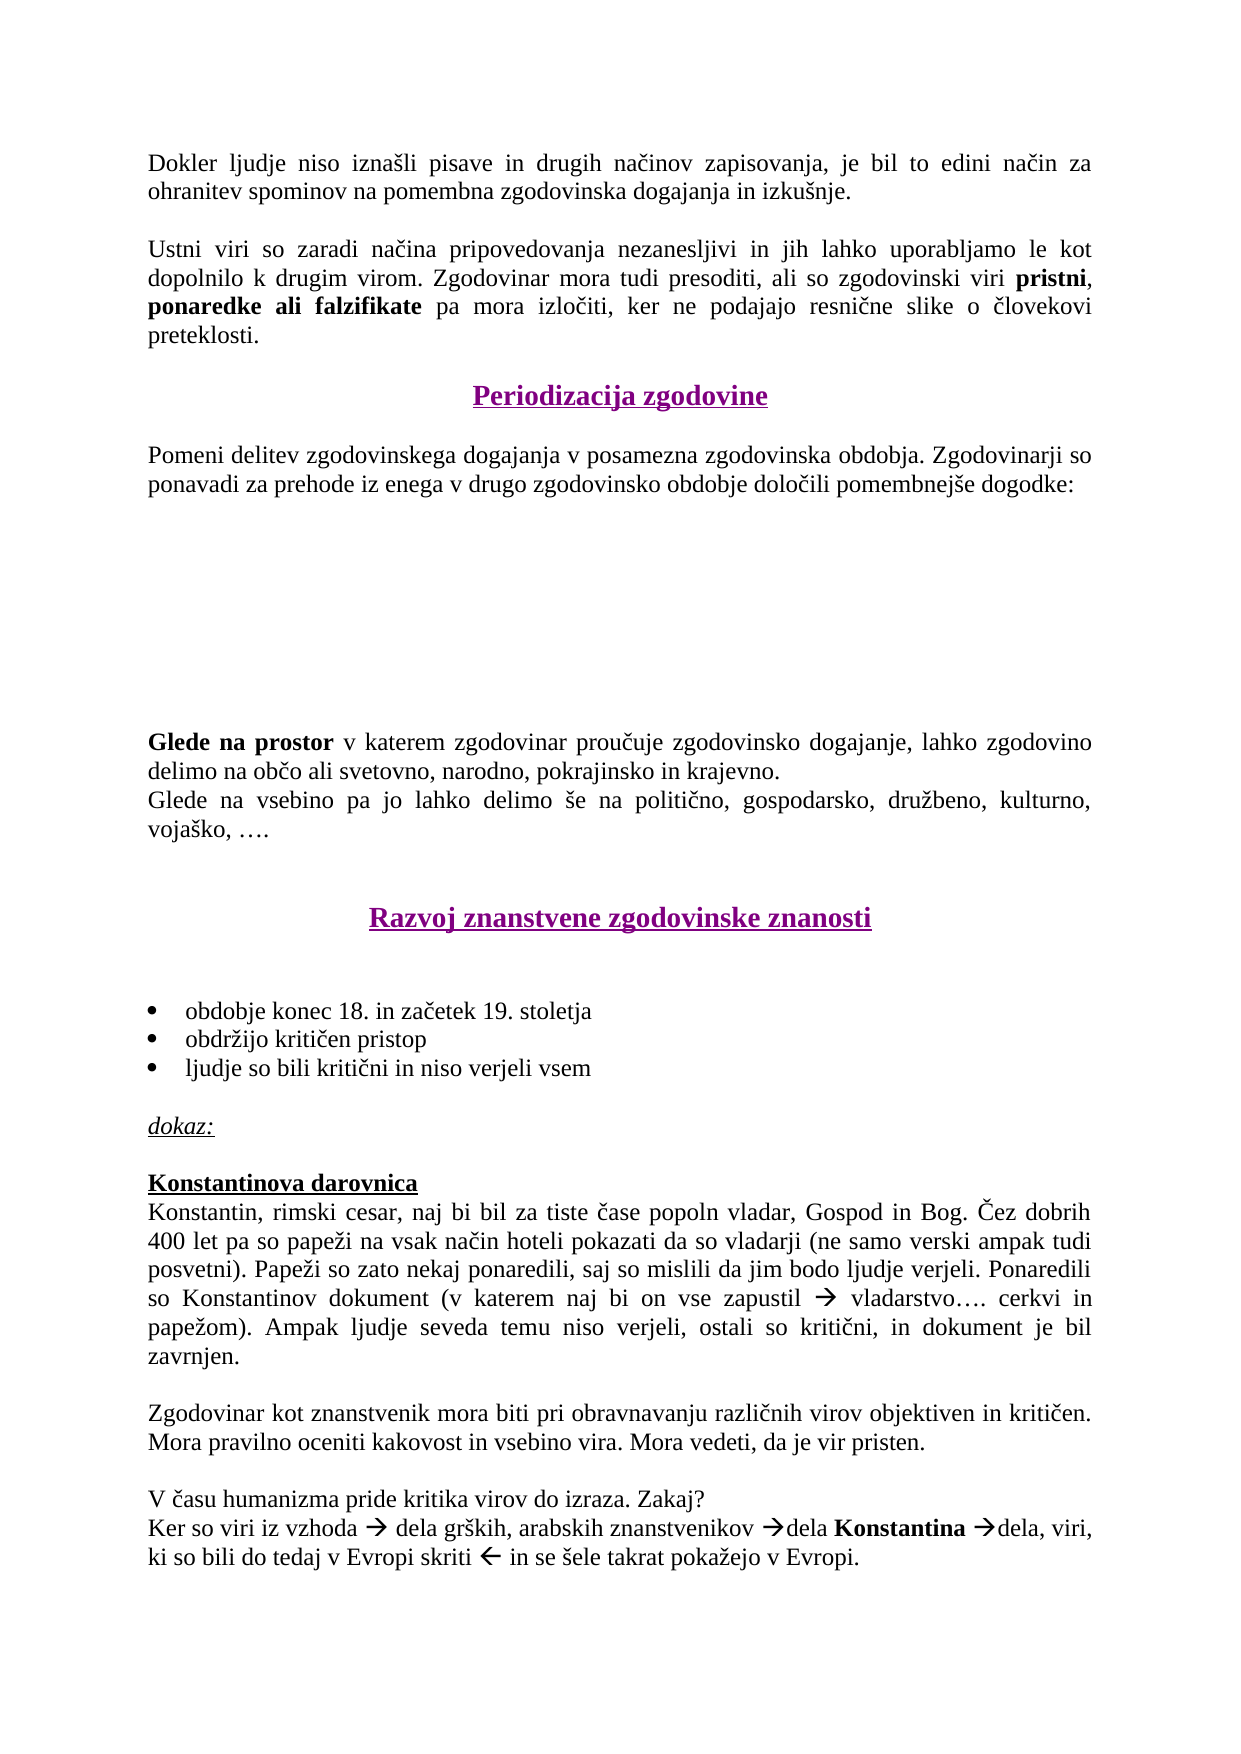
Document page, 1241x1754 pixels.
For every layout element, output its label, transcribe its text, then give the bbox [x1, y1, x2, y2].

text Glede na prostor v katerem zgodovinar proučuje zgodovinsko dogajanje, lahko zgodovino delimo na občo ali svetovno, narodno, pokrajinsko in krajevno. [148, 727, 1093, 785]
subtitle Razvoj znanstvene zgodovinske znanosti [148, 900, 1093, 933]
text Zgodovinar kot znanstvenik mora biti pri obravnavanju različnih virov objektiven in kritičen. Mora pravilno oceniti kakovost in vsebino vira. Mora vedeti, da je vir pristen. [148, 1398, 1093, 1456]
text Glede na vsebino pa jo lahko delimo še na politično, gospodarsko, družbeno, kulturno, vojaško, …. [148, 785, 1093, 842]
text Ker so viri iz vzhoda  dela grških, arabskih znanstvenikov dela Konstantina dela, viri, ki so bili do tedaj v Evropi skriti  in se šele takrat pokažejo v Evropi. [148, 1513, 1093, 1571]
list obdržijo kritičen pristop [148, 1024, 1093, 1053]
list ljudje so bili kritični in niso verjeli vsem [148, 1053, 1093, 1082]
subtitle Konstantinova darovnica [148, 1168, 1093, 1197]
text Dokler ljudje niso iznašli pisave in drugih načinov zapisovanja, je bil to edini način za ohranitev spominov na pomembna zgodovinska dogajanja in izkušnje. [148, 148, 1093, 205]
text Pomeni delitev zgodovinskega dogajanja v posamezna zgodovinska obdobja. Zgodovinarji so ponavadi za prehode iz enega v drugo zgodovinsko obdobje določili pomembnejše dogodke: [148, 440, 1093, 497]
text V času humanizma pride kritika virov do izraza. Zakaj? [148, 1484, 1093, 1513]
text Ustni viri so zaradi načina pripovedovanja nezanesljivi in jih lahko uporabljamo le kot dopolnilo k drugim virom. Zgodovinar mora tudi presoditi, ali so zgodovinski viri pristni, ponaredke ali falzifikate pa mora izločiti, ker ne podajajo resnične slike o človekovi preteklosti. [148, 234, 1093, 349]
text Konstantin, rimski cesar, naj bi bil za tiste čase popoln vladar, Gospod in Bog. Čez dobrih 400 let pa so papeži na vsak način hoteli pokazati da so vladarji (ne samo verski ampak tudi posvetni). Papeži so zato nekaj ponaredili, saj so mislili da jim bodo ljudje verjeli. Ponaredili so Konstantinov dokument (v katerem naj bi on vse zapustil  vladarstvo…. cerkvi in papežom). Ampak ljudje seveda temu niso verjeli, ostali so kritični, in dokument je bil zavrnjen. [148, 1197, 1093, 1369]
list obdobje konec 18. in začetek 19. stoletja [148, 996, 1093, 1024]
text dokaz: [148, 1111, 1093, 1139]
text Periodizacija zgodovine [148, 378, 1093, 411]
